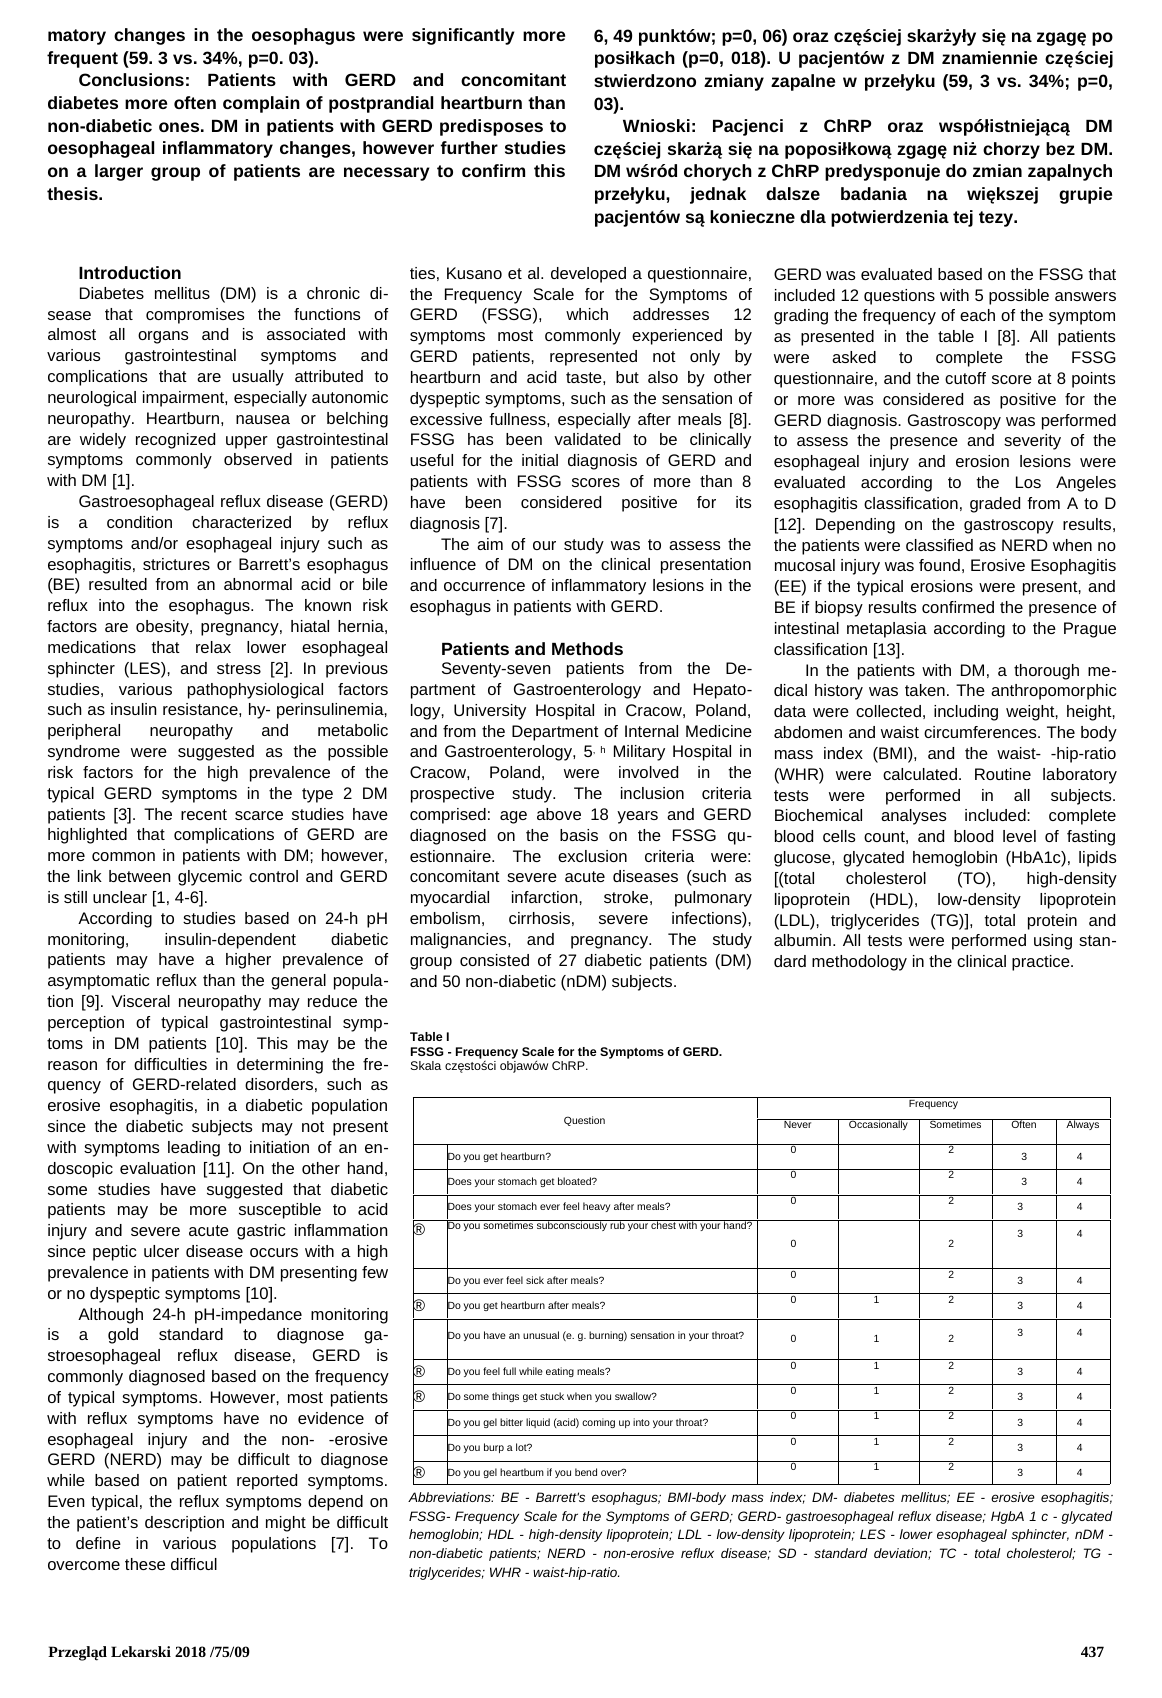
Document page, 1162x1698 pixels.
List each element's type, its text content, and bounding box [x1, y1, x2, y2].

table_cell [839, 1145, 919, 1169]
table_cell 0 [758, 1170, 838, 1194]
table_cell 0 [758, 1411, 838, 1435]
table_cell 2 [920, 1385, 992, 1409]
text Gastroesophageal reflux disease (GERD) is a condition characterized by reflux symptoms and/or esophageal injury such as esophagitis, strictures or Barrett’s esophagus (BE) resulted from an abnormal acid or bile reflux into the esophagus. The known risk factors are obesity, pregnancy, hiatal hernia, medications that relax lower esophageal sphincter (LES), and stress [2]. In previous studies, various pathophysiolo­gical factors such as insulin resistance, hy- perinsulinemia, peripheral neuropathy and metabolic syndrome were suggested as the possible risk factors for the high preva­lence of the typical GERD symptoms in the type 2 DM patients [3]. The recent scarce studies have highlighted that complications of GERD are more common in patients with DM; however, the link between glycemic control and GERD is still unclear [1, 4-6]. [47, 492, 388, 907]
table_cell 1 [839, 1462, 919, 1484]
table_cell 1 [839, 1411, 919, 1435]
table_cell [839, 1221, 919, 1268]
table_cell 2 [920, 1360, 992, 1384]
text Skala częstości objawów ChRP. [410, 1059, 760, 1073]
text Seventy-seven patients from the De­partment of Gastroenterology and Hepato­logy, University Hospital in Cracow, Poland, and from the Department of Internal Medi­cine and Gastroenterology, 5, h Military Ho­spital in Cracow, Poland, were involved in the prospective study. The inclusion criteria comprised: age above 18 years and GERD diagnosed on the basis on the FSSG qu­estionnaire. The exclusion criteria were: concomitant severe acute diseases (such as myocardial infarction, stroke, pulmona­ry embolism, cirrhosis, severe infections), malignancies, and pregnancy. The study group consisted of 27 diabetic patients (DM) and 50 non-diabetic (nDM) subjects. [409, 659, 752, 991]
table_cell 3 [993, 1320, 1056, 1359]
table_cell 2 [920, 1462, 992, 1484]
table_cell 4 [1057, 1320, 1110, 1359]
table_cell 2 [920, 1294, 992, 1318]
text Conclusions: Patients with GERD and concomitant diabetes more often complain of postprandial heartburn than non-diabetic ones. DM in patients with GERD predi­sposes to oesophageal inflammatory changes, however further studies on a larger group of patients are necessary to confirm this thesis. [47, 70, 566, 204]
text Przegląd Lekarski 2018 /75/09 [48, 1643, 281, 1661]
table_cell 0 [758, 1436, 838, 1461]
table_cell 4 [1057, 1385, 1110, 1409]
table_cell [839, 1196, 919, 1219]
table_cell 4 [1057, 1269, 1110, 1293]
table_cell [839, 1170, 919, 1194]
table_cell 4 [1057, 1170, 1110, 1194]
table_cell Do you get heartburn? [448, 1145, 757, 1169]
table_cell 3 [993, 1360, 1056, 1384]
table_cell Does your stomach ever feel heavy after meals? [448, 1196, 757, 1219]
table_cell 1 [839, 1360, 919, 1384]
table_cell 3 [993, 1269, 1056, 1293]
table_cell ® [414, 1385, 447, 1409]
table_cell 0 [758, 1221, 838, 1268]
table_cell Do you have an unusual (e. g. burning) sensation in your throat? [448, 1320, 757, 1359]
text Wnioski: Pacjenci z ChRP oraz współistniejącą DM częściej skarżą się na poposiłkową zgagę niż chorzy bez DM. DM wśród chorych z ChRP predysponuje do zmian zapalnych przełyku, jednak dalsze badania na większej grupie pacjentów są konieczne dla potwierdzenia tej tezy. [593, 116, 1113, 227]
table_cell 3 [993, 1436, 1056, 1461]
table_cell [414, 1269, 447, 1293]
table_cell ® [414, 1221, 447, 1268]
table_cell Do some things get stuck when you swallow? [448, 1385, 757, 1409]
text Diabetes mellitus (DM) is a chronic di­sease that compromises the functions of almost all organs and is associated with various gastrointestinal symptoms and complications that are usually attributed to neurological impairment, especially au­tonomic neuropathy. Heartburn, nausea or belching are widely recognized upper ga­strointestinal symptoms commonly obse­rved in patients with DM [1]. [47, 283, 388, 490]
text 6, 49 punktów; p=0, 06) oraz częściej skarżyły się na zgagę po posiłkach (p=0, 018). U pacjentów z DM znamiennie czę­ściej stwierdzono zmiany zapalne w przełyku (59, 3 vs. 34%; p=0, 03). [593, 26, 1113, 114]
table_cell [414, 1196, 447, 1219]
table_cell Does your stomach get bloated? [448, 1170, 757, 1194]
table_cell 0 [758, 1385, 838, 1409]
table_cell 0 [758, 1145, 838, 1169]
subtitle Introduction [47, 263, 388, 283]
table_cell 3 [993, 1170, 1056, 1194]
table_cell 2 [920, 1411, 992, 1435]
text FSSG - Frequency Scale for the Symptoms of GERD. [410, 1044, 760, 1059]
table_cell 2 [920, 1269, 992, 1293]
table_cell 3 [993, 1145, 1056, 1169]
text matory changes in the oesophagus were significantly more frequent (59. 3 vs. 34%, p=0. 03). [47, 25, 566, 68]
table_cell Occasionally [839, 1120, 919, 1144]
table_cell Do you get heartburn after meals? [448, 1294, 757, 1318]
table_cell 2 [920, 1436, 992, 1461]
table_cell [839, 1269, 919, 1293]
table_cell 0 [758, 1462, 838, 1484]
table_cell [414, 1145, 447, 1169]
table_cell Sometimes [920, 1120, 992, 1144]
text 437 [1081, 1643, 1111, 1661]
text Although 24-h pH-impedance moni­toring is a gold standard to diagnose ga­stroesophageal reflux disease, GERD is commonly diagnosed based on the frequ­ency of typical symptoms. However, most patients with reflux symptoms have no evidence of esophageal injury and the non- -erosive GERD (NERD) may be difficult to diagnose while based on patient reported symptoms. Even typical, the reflux symp­toms depend on the patient’s description and might be difficult to define in various populations [7]. To overcome these difficul­ [47, 1304, 388, 1573]
text Abbreviations: BE - Barrett's esophagus; BMI-body mass index; DM- diabetes mellitus; EE - erosive esophagitis; FSSG- Frequency Scale for the Symptoms of GERD; GERD- gastroesophageal reflux disease; HgbA 1 c - glycated hemoglobin; HDL - high-density lipoprotein; LDL - low-density lipoprotein; LES - lower esophageal sphincter, nDM - non-diabetic patients; NERD - non-erosive reflux disease; SD - standard deviation; TC - total cholesterol; TG - triglycerides; WHR - waist-hip-ratio. [409, 1489, 1115, 1580]
table_cell 3 [993, 1196, 1056, 1219]
table_cell 1 [839, 1436, 919, 1461]
table_cell 4 [1057, 1294, 1110, 1318]
table_cell Do you ever feel sick after meals? [448, 1269, 757, 1293]
table_cell Do you gel bitter liquid (acid) coming up into your throat? [448, 1411, 757, 1435]
table_cell 0 [758, 1269, 838, 1293]
table_cell ® [414, 1360, 447, 1384]
table_cell Often [993, 1120, 1056, 1144]
text Table I [410, 1030, 760, 1044]
table_cell 0 [758, 1294, 838, 1318]
table_cell 4 [1057, 1196, 1110, 1219]
table_cell 2 [920, 1221, 992, 1268]
table_cell 0 [758, 1360, 838, 1384]
table_cell 2 [920, 1320, 992, 1359]
text In the patients with DM, a thorough me­dical history was taken. The anthropomor­phic data were collected, including weight, height, abdomen and waist circumferences. The body mass index (BMI), and the waist- -hip-ratio (WHR) were calculated. Routine la­boratory tests were performed in all subjects. Biochemical analyses included: complete blood cells count, and blood level of fasting glucose, glycated hemoglobin (HbA1c), li­pids [(total cholesterol (TO), high-density lipoprotein (HDL), low-density lipoprotein (LDL), triglycerides (TG)], total protein and albumin. All tests were performed using stan­dard methodology in the clinical practice. [773, 660, 1117, 971]
table_cell Do you feel full while eating meals? [448, 1360, 757, 1384]
table_header [414, 1098, 447, 1144]
table_cell 2 [920, 1170, 992, 1194]
table_header Frequency [758, 1098, 1110, 1118]
text ties, Kusano et al. developed a question­naire, the Frequency Scale for the Symp­toms of GERD (FSSG), which addresses 12 symptoms most commonly experienced by GERD patients, represented not only by heartburn and acid taste, but also by other dyspeptic symptoms, such as the sensa­tion of excessive fullness, especially after meals [8]. FSSG has been validated to be clinically useful for the initial diagnosis of GERD and patients with FSSG scores of more than 8 have been considered positive for its diagnosis [7]. [409, 263, 752, 533]
table_header Question [447, 1098, 757, 1144]
table_cell ® [414, 1462, 447, 1484]
table_cell 0 [758, 1320, 838, 1359]
table_cell Do you gel heartbum if you bend over? [448, 1462, 757, 1484]
table_cell Do you burp a lot? [448, 1436, 757, 1461]
table_cell Never [758, 1120, 838, 1144]
table_cell 1 [839, 1294, 919, 1318]
table_cell 4 [1057, 1462, 1110, 1484]
table_cell 2 [920, 1145, 992, 1169]
table_cell 4 [1057, 1145, 1110, 1169]
table_cell 1 [839, 1385, 919, 1409]
table_cell 1 [839, 1320, 919, 1359]
table_cell [414, 1170, 447, 1194]
table_cell 4 [1057, 1360, 1110, 1384]
subtitle Patients and Methods [409, 638, 752, 659]
table_cell ® [414, 1294, 447, 1318]
table_cell Do you sometimes subconsciously rub your chest with your hand? [448, 1221, 757, 1268]
table_cell [414, 1320, 447, 1359]
text According to studies based on 24-h pH monitoring, insulin-dependent diabetic patients may have a higher prevalence of asymptomatic reflux than the general popula­tion [9]. Visceral neuropathy may reduce the perception of typical gastrointestinal symp­toms in DM patients [10]. This may be the reason for difficulties in determining the fre­quency of GERD-related disorders, such as erosive esophagitis, in a diabetic population since the diabetic subjects may not present with symptoms leading to initiation of an en­doscopic evaluation [11]. On the other hand, some studies have suggested that diabetic patients may be more susceptible to acid injury and severe acute gastric inflammation since peptic ulcer disease occurs with a high prevalence in patients with DM presenting few or no dyspeptic symptoms [10]. [47, 908, 388, 1303]
table_cell 3 [993, 1294, 1056, 1318]
table_cell 3 [993, 1411, 1056, 1435]
table_cell 4 [1057, 1411, 1110, 1435]
text The aim of our study was to assess the influence of DM on the clinical presentation and occurrence of inflammatory lesions in the esophagus in patients with GERD. [409, 534, 752, 616]
table_cell 4 [1057, 1436, 1110, 1461]
table_cell 3 [993, 1221, 1056, 1268]
table_cell 3 [993, 1462, 1056, 1484]
text GERD was evaluated based on the FSSG that included 12 questions with 5 possible answers grading the frequency of each of the symptom as presented in the table I [8]. All patients were asked to complete the FSSG questionnaire, and the cutoff score at 8 points or more was considered as po­sitive for the GERD diagnosis. Gastrosco­py was performed to assess the presence and severity of the esophageal injury and erosion lesions were evaluated according to the Los Angeles esophagitis classifica­tion, graded from A to D [12]. Depending on the gastroscopy results, the patients were classified as NERD when no mucosal inju­ry was found, Erosive Esophagitis (EE) if the typical erosions were present, and BE if biopsy results confirmed the presence of intestinal metaplasia according to the Pra­gue classification [13]. [773, 264, 1117, 659]
table_cell 2 [920, 1196, 992, 1219]
table_cell 0 [758, 1196, 838, 1219]
table_cell [414, 1411, 447, 1435]
table_cell 3 [993, 1385, 1056, 1409]
table_cell 4 [1057, 1221, 1110, 1268]
table_cell Always [1057, 1120, 1110, 1144]
table_cell [414, 1436, 447, 1461]
